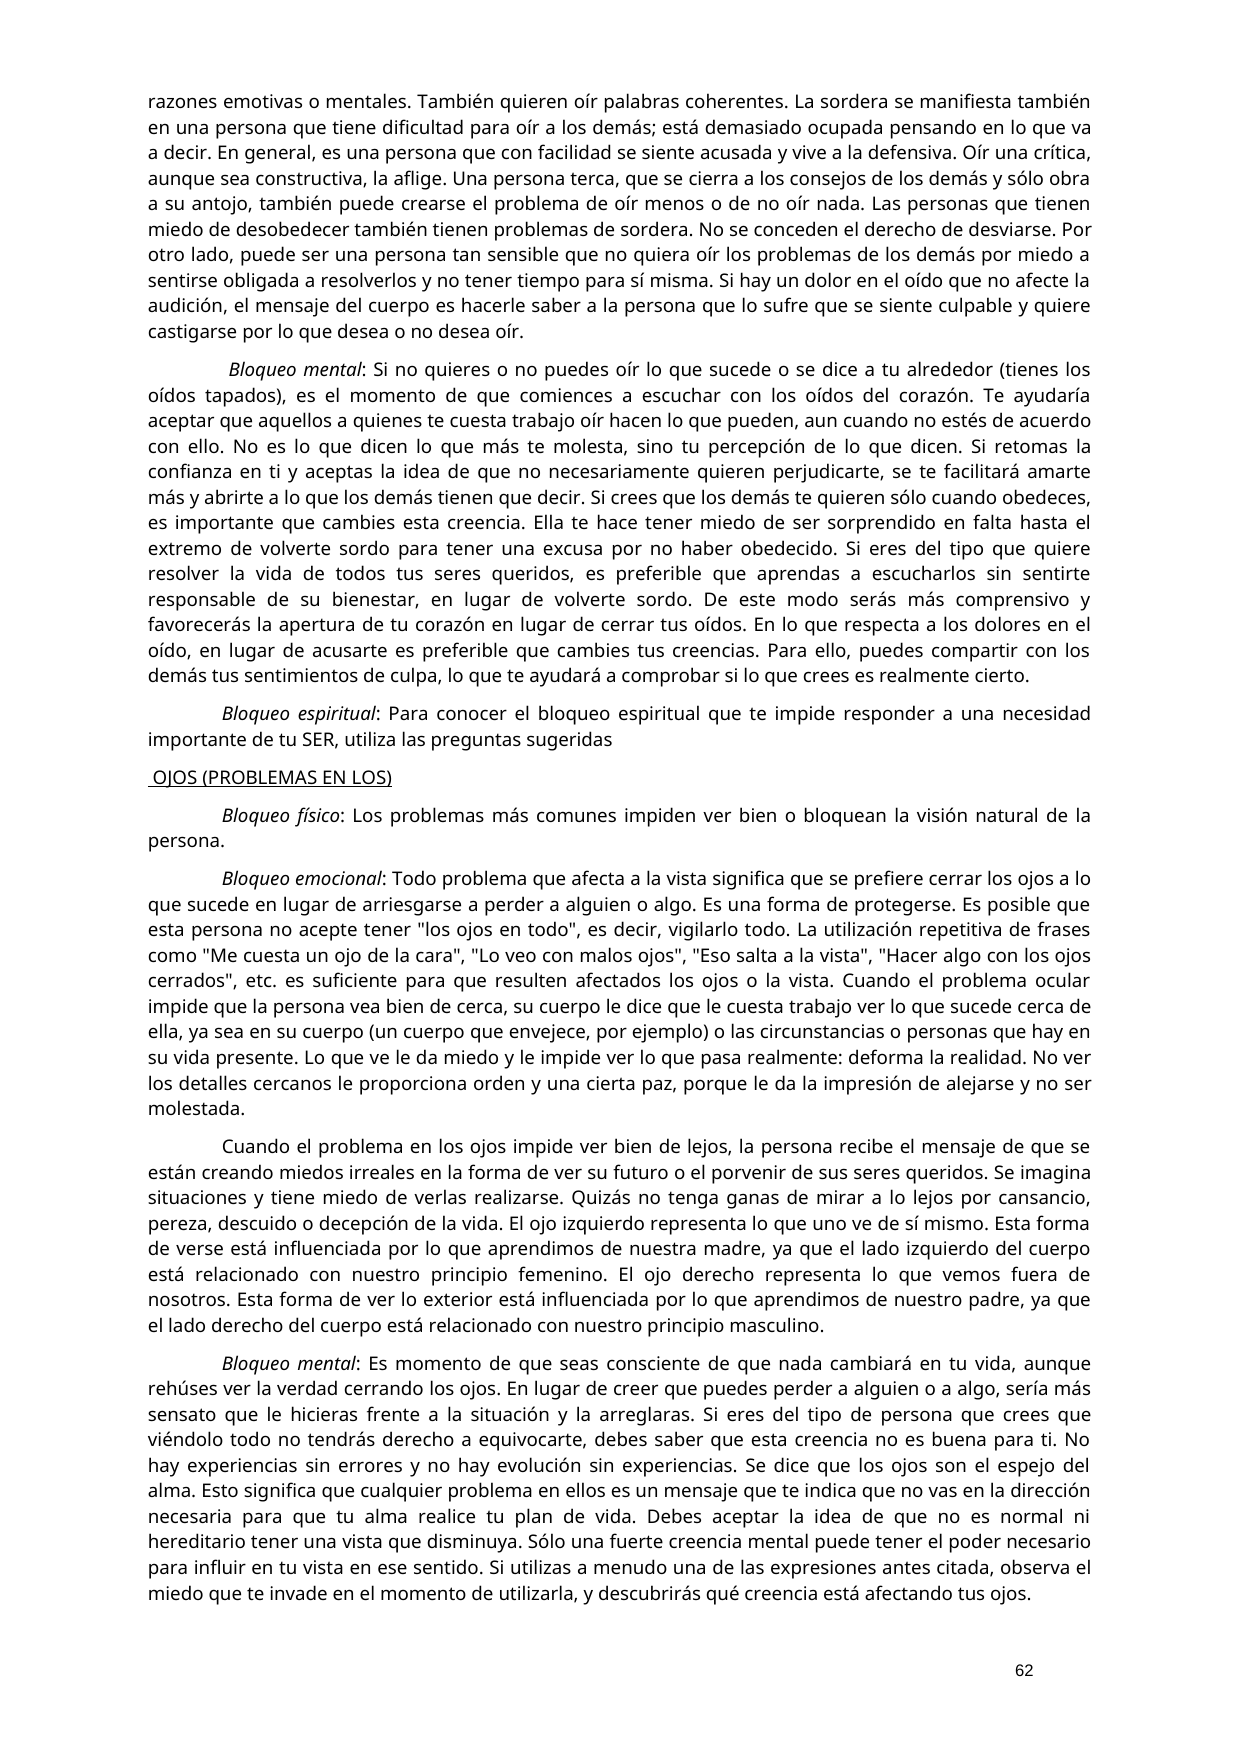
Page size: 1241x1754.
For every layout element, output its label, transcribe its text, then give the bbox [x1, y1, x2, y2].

text Bloqueo emocional: Todo problema que afecta a la vista significa que se prefiere cerrar los ojos a lo que sucede en lugar de arriesgarse a perder a alguien o algo. Es una forma de protegerse. Es posible que esta persona no acepte tener "los ojos en todo", es decir, vigilarlo todo. La utilización repetitiva de frases como "Me cuesta un ojo de la cara", "Lo veo con malos ojos", "Eso salta a la vista", "Hacer algo con los ojos cerrados", etc. es suficiente para que resulten afectados los ojos o la vista. Cuando el problema ocular impide que la persona vea bien de cerca, su cuerpo le dice que le cuesta trabajo ver lo que sucede cerca de ella, ya sea en su cuerpo (un cuerpo que envejece, por ejemplo) o las circunstancias o personas que hay en su vida presente. Lo que ve le da miedo y le impide ver lo que pasa realmente: deforma la realidad. No ver los detalles cercanos le proporciona orden y una cierta paz, porque le da la impresión de alejarse y no ser molestada. [148, 866, 1092, 1121]
text Cuando el problema en los ojos impide ver bien de lejos, la persona recibe el mensaje de que se están creando miedos irreales en la forma de ver su futuro o el porvenir de sus seres queridos. Se imagina situaciones y tiene miedo de verlas realizarse. Quizás no tenga ganas de mirar a lo lejos por cansancio, pereza, descuido o decepción de la vida. El ojo izquierdo representa lo que uno ve de sí mismo. Esta forma de verse está influenciada por lo que aprendimos de nuestra madre, ya que el lado izquierdo del cuerpo está relacionado con nuestro principio femenino. El ojo derecho representa lo que vemos fuera de nosotros. Esta forma de ver lo exterior está influenciada por lo que aprendimos de nuestro padre, ya que el lado derecho del cuerpo está relacionado con nuestro principio masculino. [148, 1133, 1092, 1338]
text Bloqueo mental: Es momento de que seas consciente de que nada cambiará en tu vida, aunque rehúses ver la verdad cerrando los ojos. En lugar de creer que puedes perder a alguien o a algo, sería más sensato que le hicieras frente a la situación y la arreglaras. Si eres del tipo de persona que crees que viéndolo todo no tendrás derecho a equivocarte, debes saber que esta creencia no es buena para ti. No hay experiencias sin errores y no hay evolución sin experiencias. Se dice que los ojos son el espejo del alma. Esto significa que cualquier problema en ellos es un mensaje que te indica que no vas en la dirección necesaria para que tu alma realice tu plan de vida. Debes aceptar la idea de que no es normal ni hereditario tener una vista que disminuya. Sólo una fuerte creencia mental puede tener el poder necesario para influir en tu vista en ese sentido. Si utilizas a menudo una de las expresiones antes citada, observa el miedo que te invade en el momento de utilizarla, y descubrirás qué creencia está afectando tus ojos. [148, 1350, 1092, 1605]
text Bloqueo mental: Si no quieres o no puedes oír lo que sucede o se dice a tu alrededor (tienes los oídos tapados), es el momento de que comiences a escuchar con los oídos del corazón. Te ayudaría aceptar que aquellos a quienes te cuesta trabajo oír hacen lo que pueden, aun cuando no estés de acuerdo con ello. No es lo que dicen lo que más te molesta, sino tu percepción de lo que dicen. Si retomas la confianza en ti y aceptas la idea de que no necesariamente quieren perjudicarte, se te facilitará amarte más y abrirte a lo que los demás tienen que decir. Si crees que los demás te quieren sólo cuando obedeces, es importante que cambies esta creencia. Ella te hace tener miedo de ser sorprendido en falta hasta el extremo de volverte sordo para tener una excusa por no haber obedecido. Si eres del tipo que quiere resolver la vida de todos tus seres queridos, es preferible que aprendas a escucharlos sin sentirte responsable de su bienestar, en lugar de volverte sordo. De este modo serás más comprensivo y favorecerás la apertura de tu corazón en lugar de cerrar tus oídos. En lo que respecta a los dolores en el oído, en lugar de acusarte es preferible que cambies tus creencias. Para ello, puedes compartir con los demás tus sentimientos de culpa, lo que te ayudará a comprobar si lo que crees es realmente cierto. [148, 356, 1092, 688]
text OJOS (problemas en los) [148, 764, 1092, 790]
text Bloqueo físico: Los problemas más comunes impiden ver bien o bloquean la visión natural de la persona. [148, 802, 1092, 853]
text razones emotivas o mentales. También quieren oír palabras coherentes. La sordera se manifiesta también en una persona que tiene dificultad para oír a los demás; está demasiado ocupada pensando en lo que va a decir. En general, es una persona que con facilidad se siente acusada y vive a la defensiva. Oír una crítica, aunque sea constructiva, la aflige. Una persona terca, que se cierra a los consejos de los demás y sólo obra a su antojo, también puede crearse el problema de oír menos o de no oír nada. Las personas que tienen miedo de desobedecer también tienen problemas de sordera. No se conceden el derecho de desviarse. Por otro lado, puede ser una persona tan sensible que no quiera oír los problemas de los demás por miedo a sentirse obligada a resolverlos y no tener tiempo para sí misma. Si hay un dolor en el oído que no afecte la audición, el mensaje del cuerpo es hacerle saber a la persona que lo sufre que se siente culpable y quiere castigarse por lo que desea o no desea oír. [148, 89, 1092, 344]
text Bloqueo espiritual: Para conocer el bloqueo espiritual que te impide responder a una necesidad importante de tu SER, utiliza las preguntas sugeridas [148, 701, 1092, 752]
